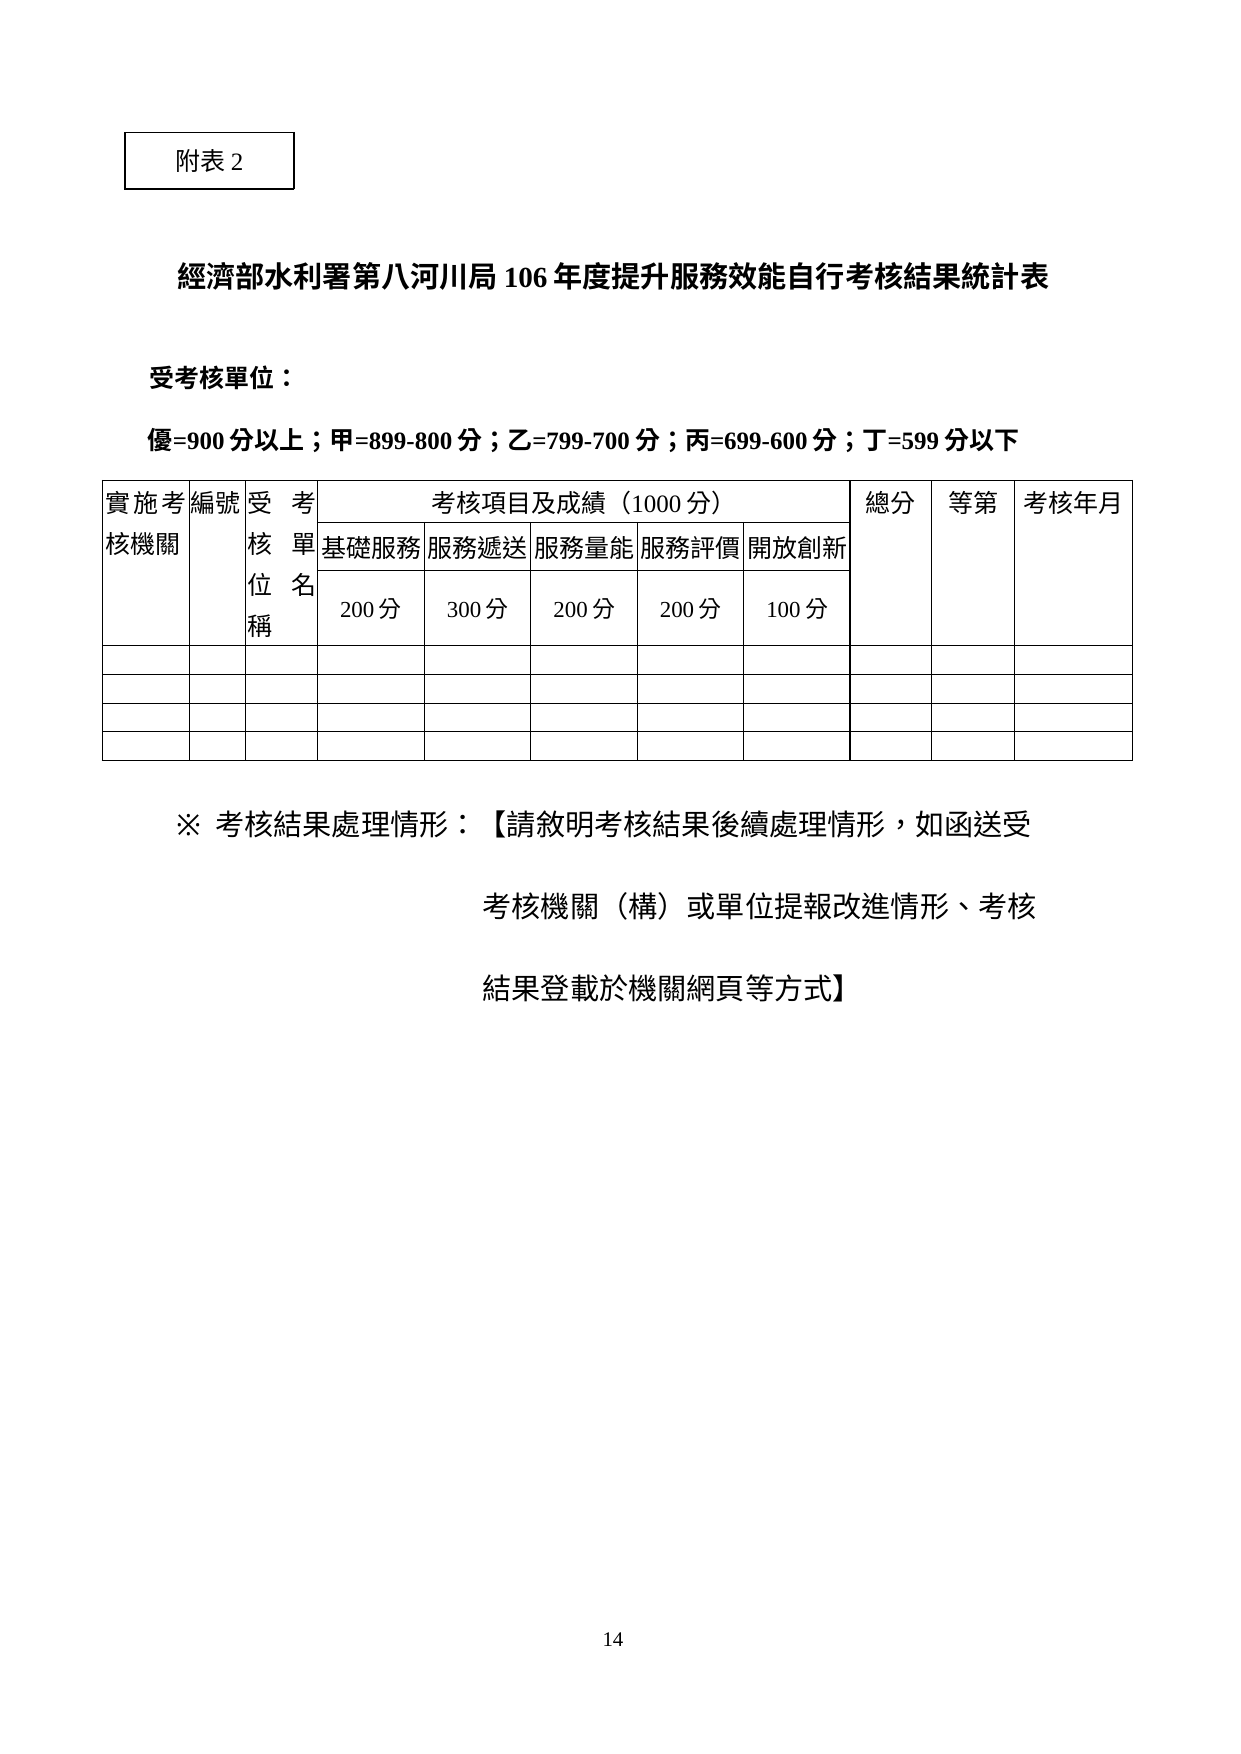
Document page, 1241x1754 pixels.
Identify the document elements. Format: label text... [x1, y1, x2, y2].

table_cell [851, 675, 931, 702]
table_cell 200分 [638, 571, 743, 645]
table_cell 服務量能 [531, 523, 637, 570]
text 受考核單位： [149, 357, 1063, 398]
text 結果登載於機關網頁等方式】 [176, 946, 1063, 1028]
table_cell [638, 704, 743, 731]
table_cell [425, 732, 530, 760]
table_cell [425, 704, 530, 731]
table_cell [932, 675, 1014, 702]
table_cell [744, 675, 849, 702]
table_cell 200分 [318, 571, 424, 645]
table_cell [531, 675, 637, 702]
table_cell [103, 646, 189, 674]
text 附表2 [141, 141, 278, 177]
table_cell 開放創新 [744, 523, 849, 570]
table_cell [425, 646, 530, 674]
table_cell [638, 675, 743, 702]
table_cell [1015, 732, 1132, 760]
table_header 等第 [932, 481, 1014, 645]
table_cell [531, 646, 637, 674]
table_cell 100分 [744, 571, 849, 645]
table_header 編號 [190, 481, 245, 645]
table_header 總分 [851, 481, 931, 645]
table_cell [638, 732, 743, 760]
table_cell [744, 646, 849, 674]
table_cell [1015, 704, 1132, 731]
table_cell [103, 675, 189, 702]
table_cell [851, 732, 931, 760]
table_cell [1015, 646, 1132, 674]
table_cell 300分 [425, 571, 530, 645]
table_cell [190, 704, 245, 731]
table_cell [638, 646, 743, 674]
table_cell [190, 732, 245, 760]
table_cell [531, 732, 637, 760]
table_cell [932, 732, 1014, 760]
table_cell 基礎服務 [318, 523, 424, 570]
table_cell [246, 675, 317, 702]
table_cell [851, 704, 931, 731]
list 考核結果處理情形：【請敘明考核結果後續處理情形，如函送受 [176, 781, 1063, 863]
table_cell [744, 732, 849, 760]
table_cell [318, 704, 424, 731]
text 考核機關（構）或單位提報改進情形、考核 [176, 863, 1063, 946]
table_cell 服務遞送 [425, 523, 530, 570]
table_cell [531, 704, 637, 731]
table_cell [246, 646, 317, 674]
table_cell [103, 732, 189, 760]
table_cell [246, 704, 317, 731]
table_header 考核年月 [1015, 481, 1132, 645]
table_cell [190, 675, 245, 702]
text 經濟部水利署第八河川局106年度提升服務效能自行考核結果統計表 [162, 233, 1063, 316]
table_cell [932, 704, 1014, 731]
table_cell [318, 646, 424, 674]
text 優=900分以上；甲=899-800分；乙=799-700分；丙=699-600分；丁=599分以下 [148, 418, 1063, 459]
table_header 實施考核機關 [103, 481, 189, 645]
table_cell [932, 646, 1014, 674]
table_header 受考核單位名稱 [246, 481, 317, 645]
table_cell 200分 [531, 571, 637, 645]
table_cell [190, 646, 245, 674]
table_cell [744, 704, 849, 731]
table_cell [1015, 675, 1132, 702]
table_cell [851, 646, 931, 674]
table_cell [103, 704, 189, 731]
table_cell 服務評價 [638, 523, 743, 570]
table_cell [318, 675, 424, 702]
table_cell [425, 675, 530, 702]
table_cell [318, 732, 424, 760]
table_header 考核項目及成績（1000分） [318, 481, 849, 522]
table_cell [246, 732, 317, 760]
